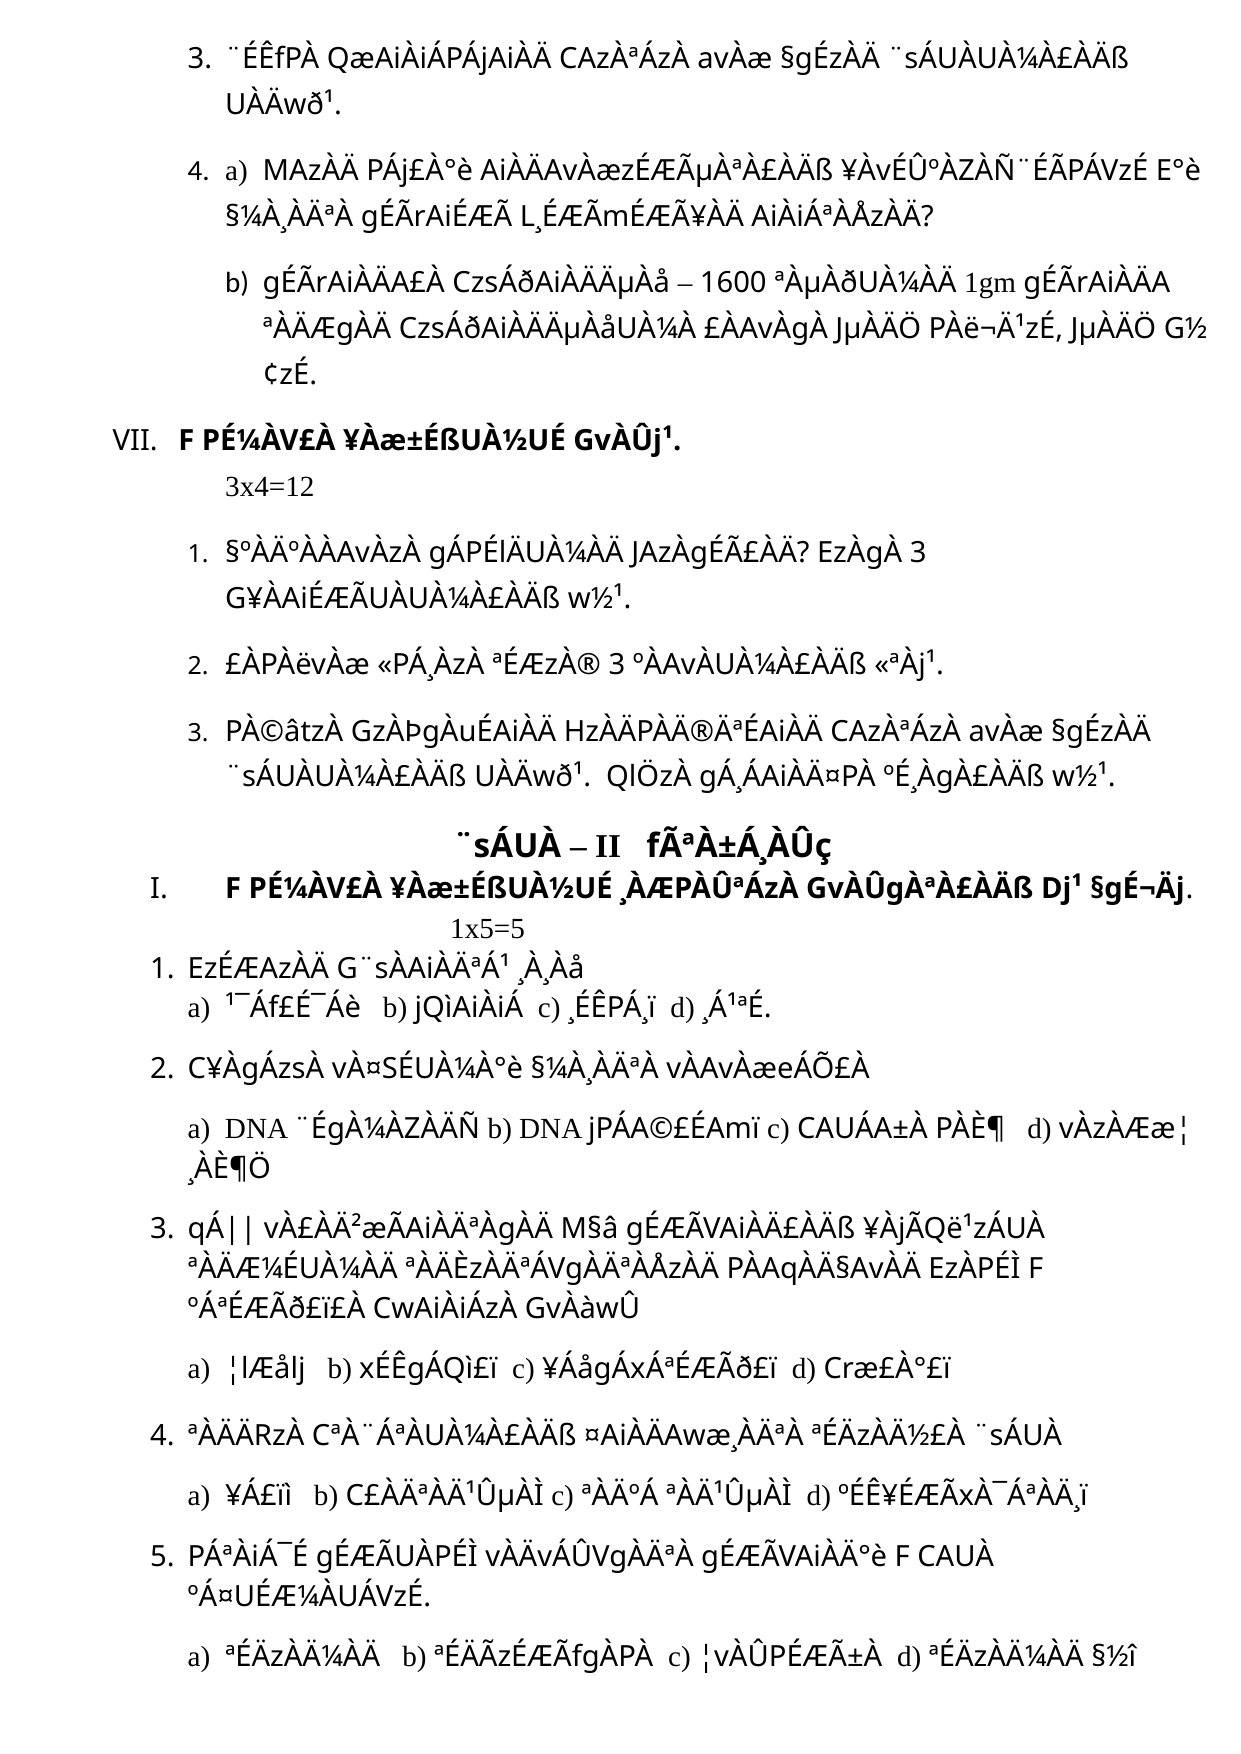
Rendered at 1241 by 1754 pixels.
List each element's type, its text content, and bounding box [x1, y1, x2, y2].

list F PÉ¼ÀV£À ¥Àæ±ÉßUÀ½UÉ ¸ÀÆPÀÛªÁzÀ GvÀÛgÀªÀ£ÀÄß Dj¹ §gÉ¬Äj. 1x5=5 [150, 867, 1210, 947]
list a) ªÉÄzÀÄ¼ÀÄ b) ªÉÄÃzÉÆÃfgÀPÀ c) ¦vÀÛPÉÆÃ±À d) ªÉÄzÀÄ¼ÀÄ §½î [187, 1635, 1210, 1675]
list §ºÀÄºÀÀAvÀzÀ gÁPÉlÄUÀ¼ÀÄ JAzÀgÉÃ£ÀÄ? EzÀgÀ 3 G¥ÀAiÉÆÃUÀUÀ¼À£ÀÄß w½¹. [187, 531, 1210, 617]
list EzÉÆAzÀÄ G¨sÀAiÀÄªÁ¹ ¸À¸Àå [150, 947, 1210, 987]
list a) ¦lÆålj b) xÉÊgÁQì£ï c) ¥ÁågÁxÁªÉÆÃð£ï d) Cræ£À°£ï [187, 1348, 1210, 1387]
list qÁ|| vÀ£ÀÄ²æÃAiÀÄªÀgÀÄ M§â gÉÆÃVAiÀÄ£ÀÄß ¥ÀjÃQë¹zÁUÀ ªÀÄÆ¼ÉUÀ¼ÀÄ ªÀÄÈzÀÄªÁVgÀÄªÀÅzÀÄ PÀAqÀÄ§AvÀÄ EzÀPÉÌ F ºÁªÉÆÃð£ï£À CwAiÀiÁzÀ GvÀàwÛ [150, 1208, 1210, 1327]
list a) ¥Á£ïì b) C£ÀÄªÀÄ¹ÛµÀÌ c) ªÀÄºÁ ªÀÄ¹ÛµÀÌ d) ºÉÊ¥ÉÆÃxÀ¯ÁªÀÄ¸ï [187, 1475, 1210, 1514]
list gÉÃrAiÀÄA£À CzsÁðAiÀÄÄµÀå – 1600 ªÀµÀðUÀ¼ÀÄ 1gm gÉÃrAiÀÄA ªÀÄÆgÀÄ CzsÁðAiÀÄÄµÀåUÀ¼À £ÀAvÀgÀ JµÀÄÖ PÀë¬Ä¹zÉ, JµÀÄÖ G½¢zÉ. [225, 262, 1210, 393]
list ªÀÄÄRzÀ CªÀ¨ÁªÀUÀ¼À£ÀÄß ¤AiÀÄAwæ¸ÀÄªÀ ªÉÄzÀÄ½£À ¨sÁUÀ [150, 1414, 1210, 1454]
list a) ¹¯Áf£É¯Áè b) jQìAiÀiÁ c) ¸ÉÊPÁ¸ï d) ¸Á¹ªÉ. [187, 987, 1210, 1026]
list ¨ÉÊfPÀ QæAiÀiÁPÁjAiÀÄ CAzÀªÁzÀ avÀæ §gÉzÀÄ ¨sÁUÀUÀ¼À£ÀÄß UÀÄwð¹. [187, 37, 1210, 123]
list £ÀPÀëvÀæ «PÁ¸ÀzÀ ªÉÆzÀ® 3 ºÀAvÀUÀ¼À£ÀÄß «ªÀj¹. [187, 643, 1210, 683]
list PÁªÀiÁ¯É gÉÆÃUÀPÉÌ vÀÄvÁÛVgÀÄªÀ gÉÆÃVAiÀÄ°è F CAUÀ ºÁ¤UÉÆ¼ÀUÁVzÉ. [150, 1535, 1210, 1614]
list F PÉ¼ÀV£À ¥Àæ±ÉßUÀ½UÉ GvÀÛj¹. 3x4=12 [112, 419, 1210, 505]
list C¥ÀgÁzsÀ vÀ¤SÉUÀ¼À°è §¼À¸ÀÄªÀ vÀAvÀæeÁÕ£À [150, 1047, 1210, 1087]
list PÀ©âtzÀ GzÀÞgÀuÉAiÀÄ HzÀÄPÀÄ®ÄªÉAiÀÄ CAzÀªÁzÀ avÀæ §gÉzÀÄ ¨sÁUÀUÀ¼À£ÀÄß UÀÄwð¹. QlÖzÀ gÁ¸ÁAiÀÄ¤PÀ ºÉ¸ÀgÀ£ÀÄß w½¹. [187, 710, 1210, 795]
list a) DNA ¨ÉgÀ¼ÀZÀÄÑ b) DNA jPÁA©£ÉAmï c) CAUÁA±À PÀÈ¶ d) vÀzÀÆæ¦ ¸ÀÈ¶Ö [187, 1108, 1210, 1187]
text ¨sÁUÀ – II fÃªÀ±Á¸ÀÛç [75, 822, 1210, 867]
list a) MAzÀÄ PÁj£À°è AiÀÄAvÀæzÉÆÃµÀªÀ£ÀÄß ¥ÀvÉÛºÀZÀÑ¨ÉÃPÁVzÉ E°è §¼À¸ÀÄªÀ gÉÃrAiÉÆÃ L¸ÉÆÃmÉÆÃ¥ÀÄ AiÀiÁªÀÅzÀÄ? [187, 149, 1210, 235]
